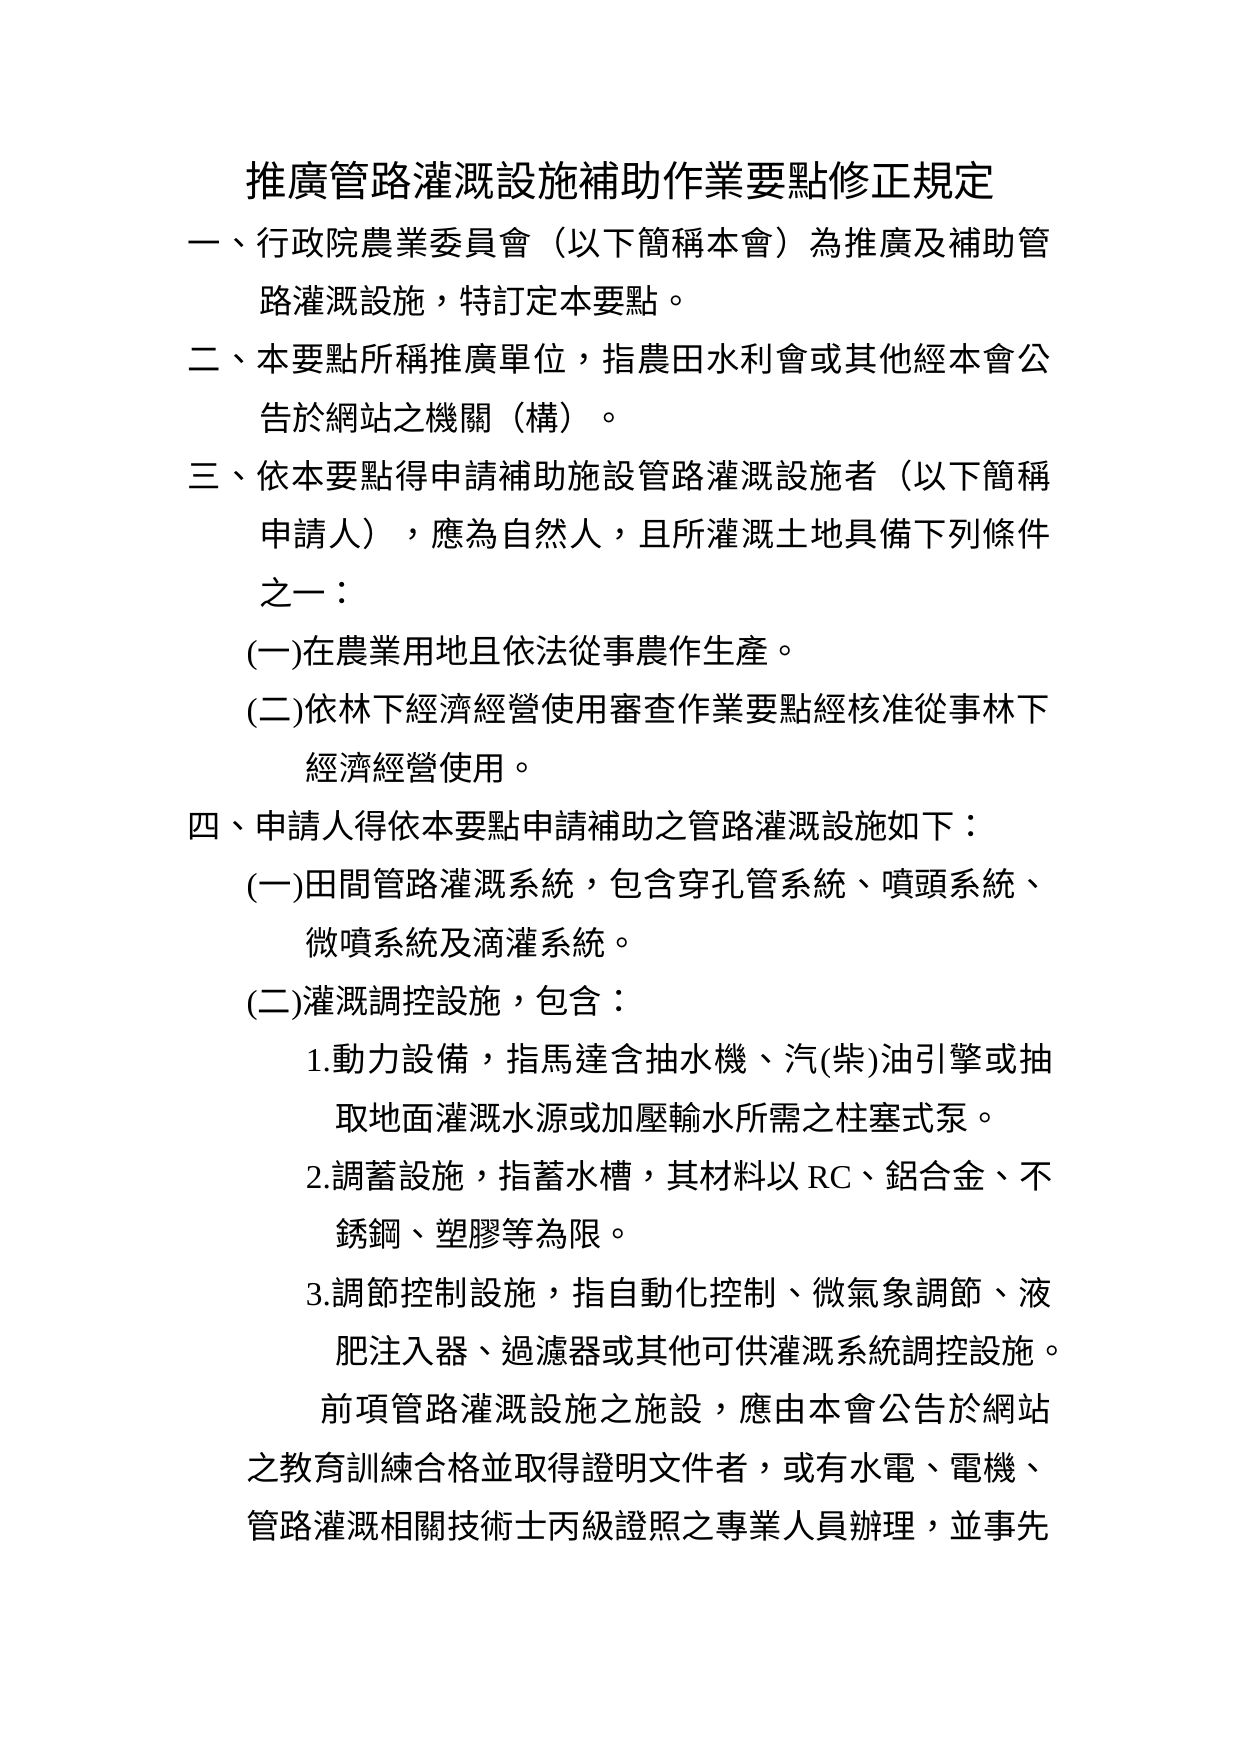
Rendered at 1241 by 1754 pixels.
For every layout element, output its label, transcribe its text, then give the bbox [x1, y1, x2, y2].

text 四、申請人得依本要點申請補助之管路灌溉設施如下： [187, 792, 1053, 850]
text (一)田間管路灌溉系統，包含穿孔管系統、噴頭系統、微噴系統及滴灌系統。 [246, 850, 1053, 967]
text 前項管路灌溉設施之施設，應由本會公告於網站之教育訓練合格並取得證明文件者，或有水電、電機、管路灌溉相關技術士丙級證照之專業人員辦理，並事先 [246, 1375, 1053, 1550]
text (二)依林下經濟經營使用審查作業要點經核准從事林下經濟經營使用。 [246, 675, 1053, 792]
text 一、行政院農業委員會（以下簡稱本會）為推廣及補助管路灌溉設施，特訂定本要點。 [187, 208, 1053, 325]
text (一)在農業用地且依法從事農作生產。 [246, 617, 1053, 675]
text 3.調節控制設施，指自動化控制、微氣象調節、液肥注入器、過濾器或其他可供灌溉系統調控設施。 [306, 1258, 1053, 1375]
text 1.動力設備，指馬達含抽水機、汽(柴)油引擎或抽取地面灌溉水源或加壓輸水所需之柱塞式泵。 [306, 1025, 1053, 1142]
text 2.調蓄設施，指蓄水槽，其材料以RC、鋁合金、不銹鋼、塑膠等為限。 [306, 1142, 1053, 1258]
text 推廣管路灌溉設施補助作業要點修正規定 [187, 150, 1053, 208]
text 三、依本要點得申請補助施設管路灌溉設施者（以下簡稱申請人），應為自然人，且所灌溉土地具備下列條件之一： [187, 442, 1053, 617]
text (二)灌溉調控設施，包含： [246, 967, 1053, 1025]
text 二、本要點所稱推廣單位，指農田水利會或其他經本會公告於網站之機關（構）。 [187, 325, 1053, 442]
